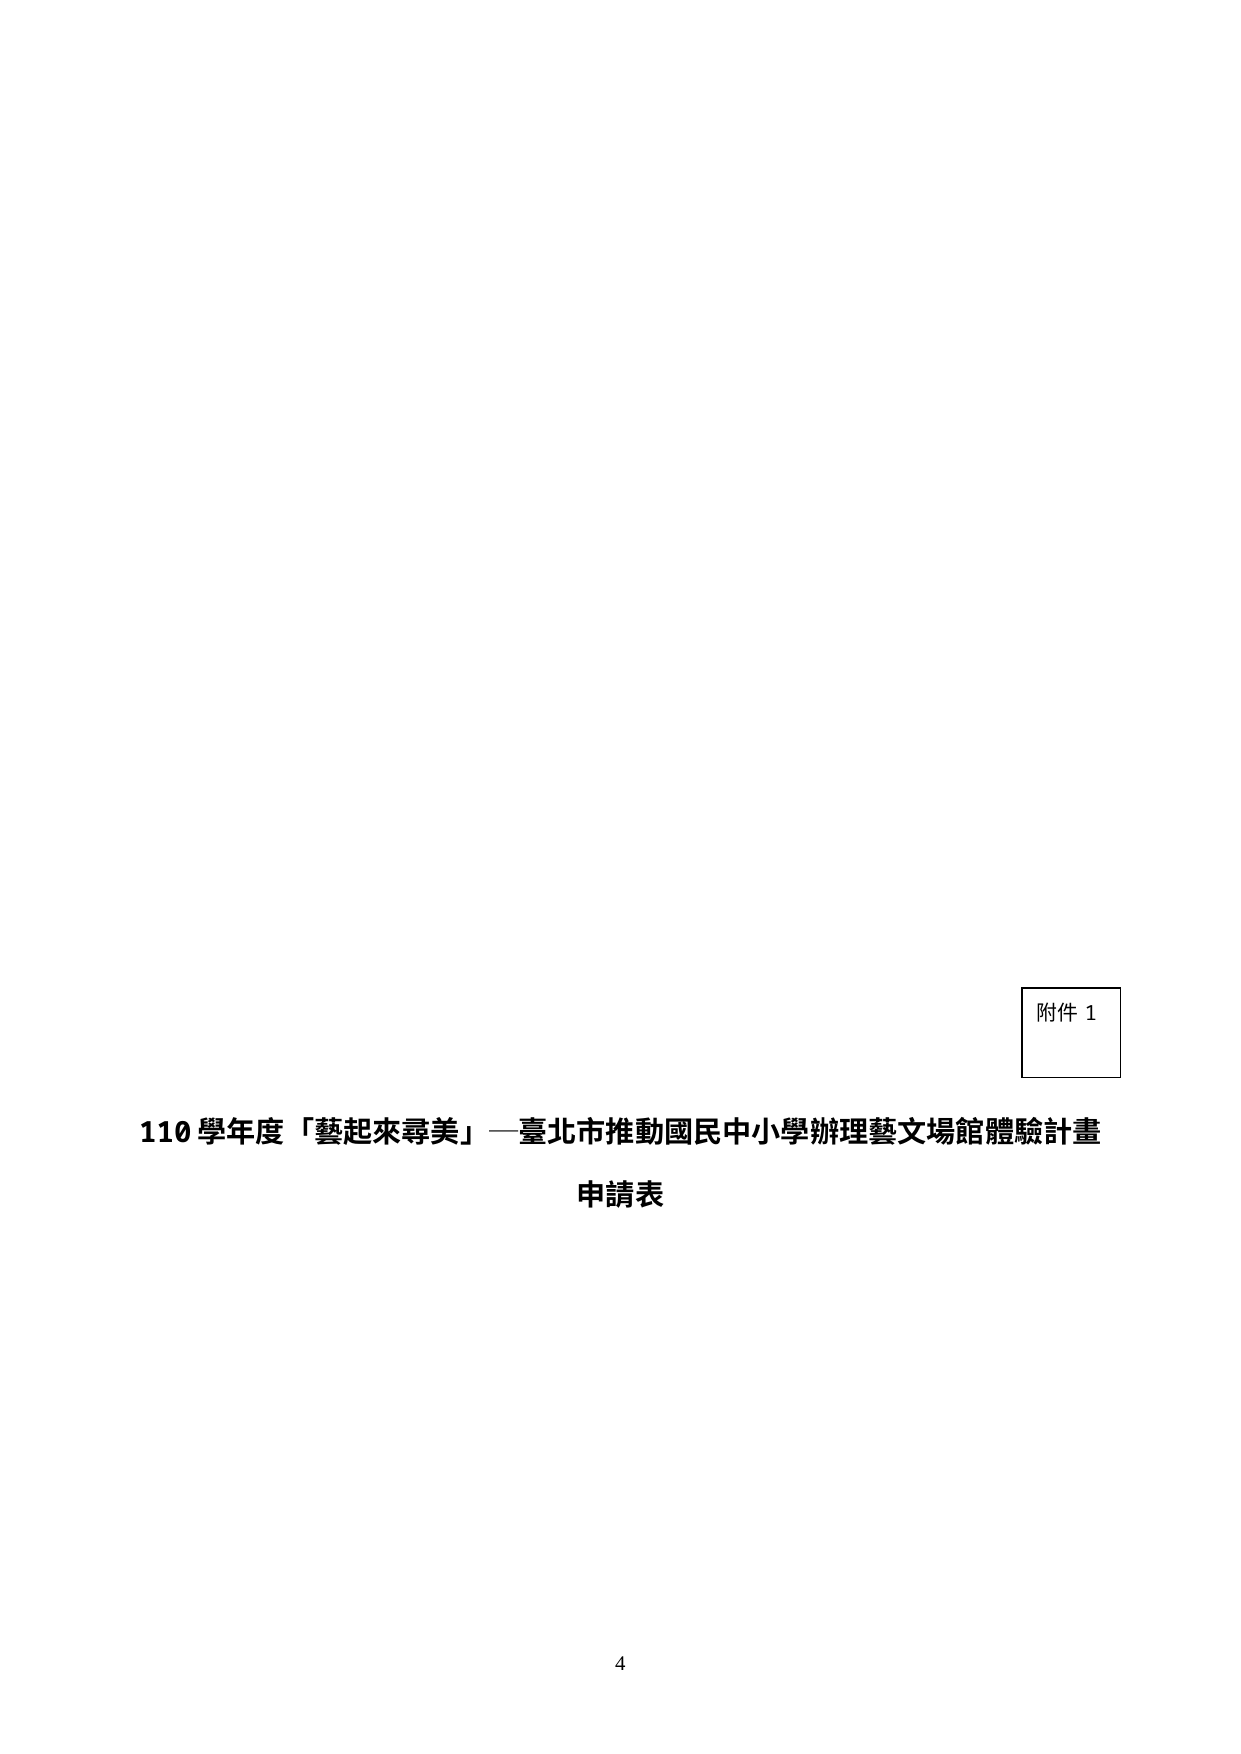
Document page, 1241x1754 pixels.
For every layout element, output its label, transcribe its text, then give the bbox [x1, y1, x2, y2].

text 申請表 [118, 1151, 1122, 1213]
text 110學年度「藝起來尋美」─臺北市推動國民中小學辦理藝文場館體驗計畫 [118, 1088, 1122, 1151]
